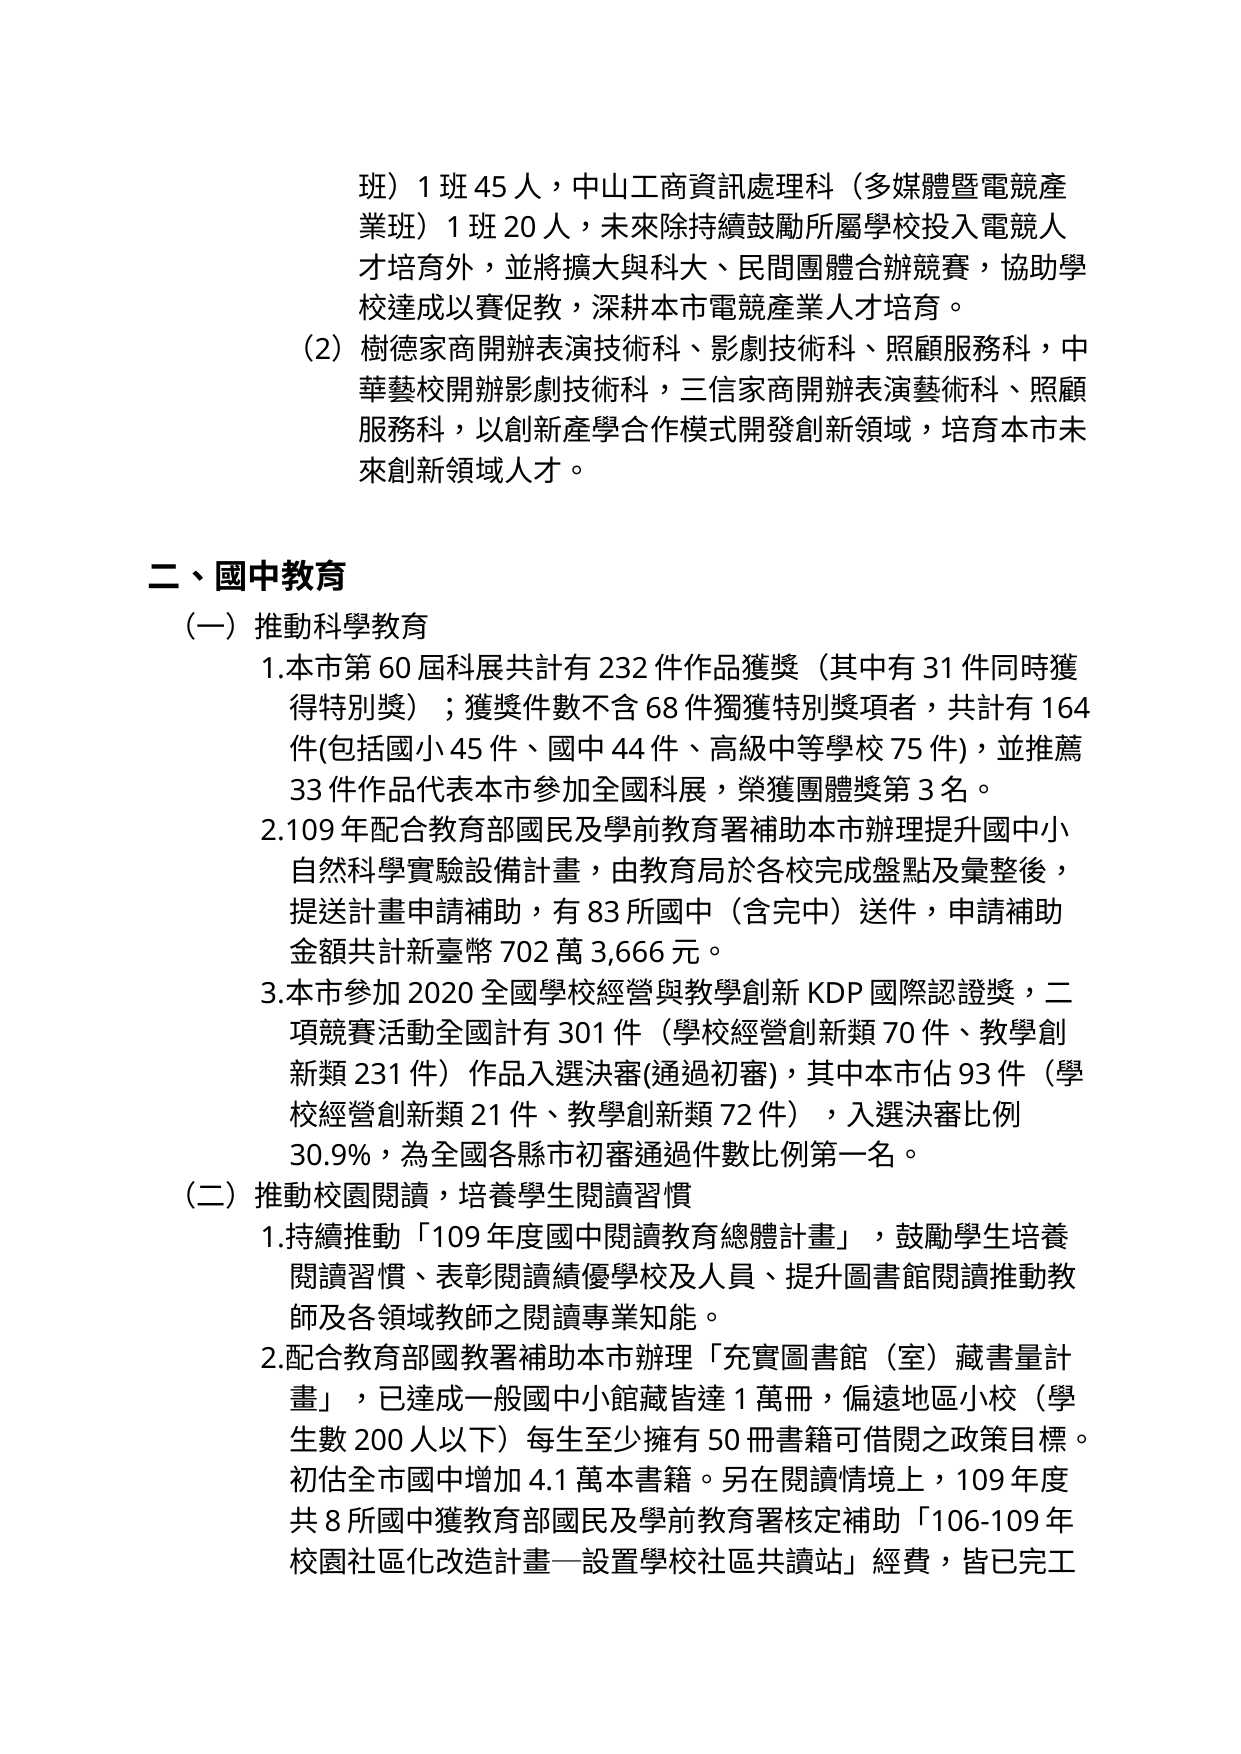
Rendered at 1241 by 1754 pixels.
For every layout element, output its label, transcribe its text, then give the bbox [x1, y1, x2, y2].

text （一）推動科學教育 [148, 605, 1092, 646]
text （2）樹德家商開辦表演技術科、影劇技術科、照顧服務科，中華藝校開辦影劇技術科，三信家商開辦表演藝術科、照顧服務科，以創新產學合作模式開發創新領域，培育本市未來創新領域人才。 [285, 327, 1092, 489]
text 二、國中教育 [148, 530, 1092, 605]
text 班）1班45人，中山工商資訊處理科（多媒體暨電競產業班）1班20人，未來除持續鼓勵所屬學校投入電競人才培育外，並將擴大與科大、民間團體合辦競賽，協助學校達成以賽促教，深耕本市電競產業人才培育。 [285, 164, 1092, 327]
text 2.配合教育部國教署補助本市辦理「充實圖書館（室）藏書量計畫」，已達成一般國中小館藏皆達1萬冊，偏遠地區小校（學生數200人以下）每生至少擁有50冊書籍可借閱之政策目標。初估全市國中增加4.1萬本書籍。另在閱讀情境上，109年度共8所國中獲教育部國民及學前教育署核定補助「106-109年校園社區化改造計畫─設置學校社區共讀站」經費，皆已完工啟用。 [260, 1336, 1092, 1580]
text 3.本市參加2020全國學校經營與教學創新KDP國際認證獎，二項競賽活動全國計有301件（學校經營創新類70件、教學創新類231件）作品入選決審(通過初審)，其中本市佔93件（學校經營創新類21件、教學創新類72件），入選決審比例30.9%，為全國各縣市初審通過件數比例第一名。 [260, 971, 1092, 1174]
text （二）推動校園閱讀，培養學生閱讀習慣 [148, 1174, 1092, 1214]
text 2.109年配合教育部國民及學前教育署補助本市辦理提升國中小自然科學實驗設備計畫，由教育局於各校完成盤點及彙整後，提送計畫申請補助，有83所國中（含完中）送件，申請補助金額共計新臺幣702萬3,666元。 [260, 808, 1092, 971]
text 1.持續推動「109年度國中閱讀教育總體計畫」，鼓勵學生培養閱讀習慣、表彰閱讀績優學校及人員、提升圖書館閱讀推動教師及各領域教師之閱讀專業知能。 [260, 1214, 1092, 1336]
text 1.本市第60屆科展共計有232件作品獲獎（其中有31件同時獲得特別獎）；獲獎件數不含68件獨獲特別獎項者，共計有164件(包括國小45件、國中44件、高級中等學校75件)，並推薦33件作品代表本市參加全國科展，榮獲團體獎第3名。 [260, 646, 1092, 808]
